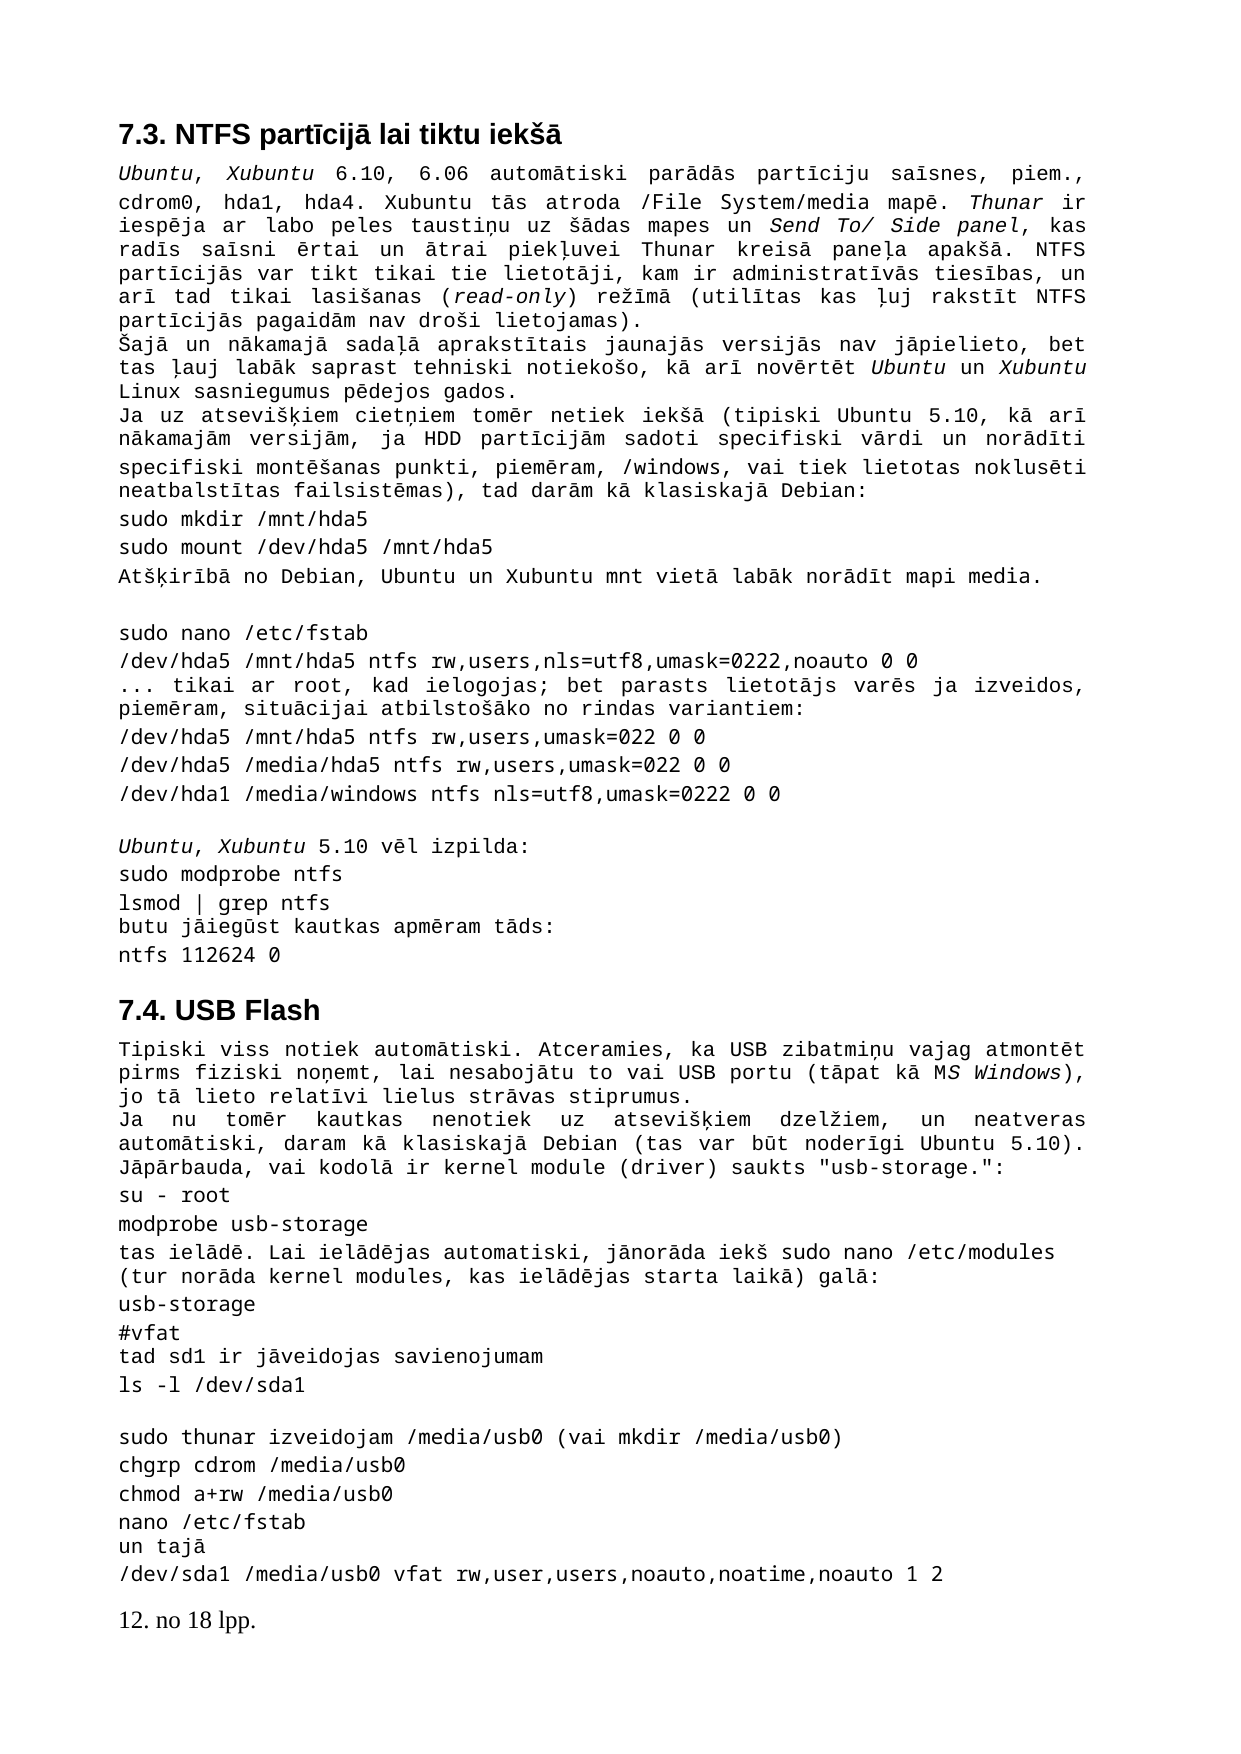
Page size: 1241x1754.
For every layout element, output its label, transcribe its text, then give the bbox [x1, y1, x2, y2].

text chgrp cdrom /media/usb0 [118, 1451, 1087, 1479]
subtitle 7.4. USB Flash [118, 993, 1122, 1026]
text Atšķirībā no Debian, Ubuntu un Xubuntu mnt vietā labāk norādīt mapi media. [118, 561, 1087, 589]
text /dev/hda5 /mnt/hda5 ntfs rw,users,nls=utf8,umask=0222,noauto 0 0 [118, 646, 1087, 675]
text nano /etc/fstab [118, 1507, 1087, 1536]
text /dev/hda5 /mnt/hda5 ntfs rw,users,umask=022 0 0 [118, 722, 1087, 751]
text tad sd1 ir jāveidojas savienojumam [118, 1346, 1087, 1370]
subtitle 7.3. NTFS partīcijā lai tiktu iekšā [118, 118, 1122, 151]
text ls -l /dev/sda1 [118, 1370, 1087, 1398]
text sudo mkdir /mnt/hda5 [118, 504, 1087, 532]
text Tipiski viss notiek automātiski. Atceramies, ka USB zibatmiņu vajag atmontēt pirms fiziski noņemt, lai nesabojātu to vai USB portu (tāpat kā MS Windows), jo tā lieto relatīvi lielus strāvas stiprumus. [118, 1038, 1087, 1109]
text Ja uz atsevišķiem cietņiem tomēr netiek iekšā (tipiski Ubuntu 5.10, kā arī nākamajām versijām, ja HDD partīcijām sadoti specifiski vārdi un norādīti specifiski montēšanas punkti, piemēram, /windows, vai tiek lietotas noklusēti neatbalstītas failsistēmas), tad darām kā klasiskajā Debian: [118, 404, 1087, 504]
text /dev/hda1 /media/windows ntfs nls=utf8,umask=0222 0 0 [118, 779, 1087, 807]
text Ubuntu, Xubuntu 5.10 vēl izpilda: [118, 836, 1087, 859]
text /dev/hda5 /media/hda5 ntfs rw,users,umask=022 0 0 [118, 751, 1087, 779]
text butu jāiegūst kautkas apmēram tāds: [118, 916, 1087, 940]
text #vfat [118, 1318, 1087, 1346]
text ... tikai ar root, kad ielogojas; bet parasts lietotājs varēs ja izveidos, piemēram, situācijai atbilstošāko no rindas variantiem: [118, 675, 1087, 722]
text sudo nano /etc/fstab [118, 618, 1087, 646]
text modprobe usb-storage [118, 1209, 1087, 1237]
text usb-storage [118, 1289, 1087, 1318]
text chmod a+rw /media/usb0 [118, 1479, 1087, 1507]
text Ubuntu, Xubuntu 6.10, 6.06 automātiski parādās partīciju saīsnes, piem., cdrom0, hda1, hda4. Xubuntu tās atroda /File System/media mapē. Thunar ir iespēja ar labo peles taustiņu uz šādas mapes un Send To/ Side panel, kas radīs saīsni ērtai un ātrai piekļuvei Thunar kreisā paneļa apakšā. NTFS partīcijās var tikt tikai tie lietotāji, kam ir administratīvās tiesības, un arī tad tikai lasišanas (read-only) režīmā (utilītas kas ļuj rakstīt NTFS partīcijās pagaidām nav droši lietojamas). [118, 163, 1087, 334]
text /dev/sda1 /media/usb0 vfat rw,user,users,noauto,noatime,noauto 1 2 [118, 1559, 1087, 1588]
text su - root [118, 1180, 1087, 1209]
text Šajā un nākamajā sadaļā aprakstītais jaunajās versijās nav jāpielieto, bet tas ļauj labāk saprast tehniski notiekošo, kā arī novērtēt Ubuntu un Xubuntu Linux sasniegumus pēdejos gados. [118, 334, 1087, 404]
text un tajā [118, 1536, 1087, 1559]
text ntfs 112624 0 [118, 940, 1087, 968]
text Ja nu tomēr kautkas nenotiek uz atsevišķiem dzelžiem, un neatveras automātiski, daram kā klasiskajā Debian (tas var būt noderīgi Ubuntu 5.10). Jāpārbauda, vai kodolā ir kernel module (driver) saukts "usb-storage.": [118, 1109, 1087, 1180]
text (tur norāda kernel modules, kas ielādējas starta laikā) galā: [118, 1266, 1087, 1289]
text sudo modprobe ntfs [118, 859, 1087, 888]
text sudo mount /dev/hda5 /mnt/hda5 [118, 532, 1087, 561]
text sudo thunar izveidojam /media/usb0 (vai mkdir /media/usb0) [118, 1422, 1087, 1451]
text lsmod | grep ntfs [118, 888, 1087, 916]
text tas ielādē. Lai ielādējas automatiski, jānorāda iekš sudo nano /etc/modules [118, 1237, 1087, 1266]
